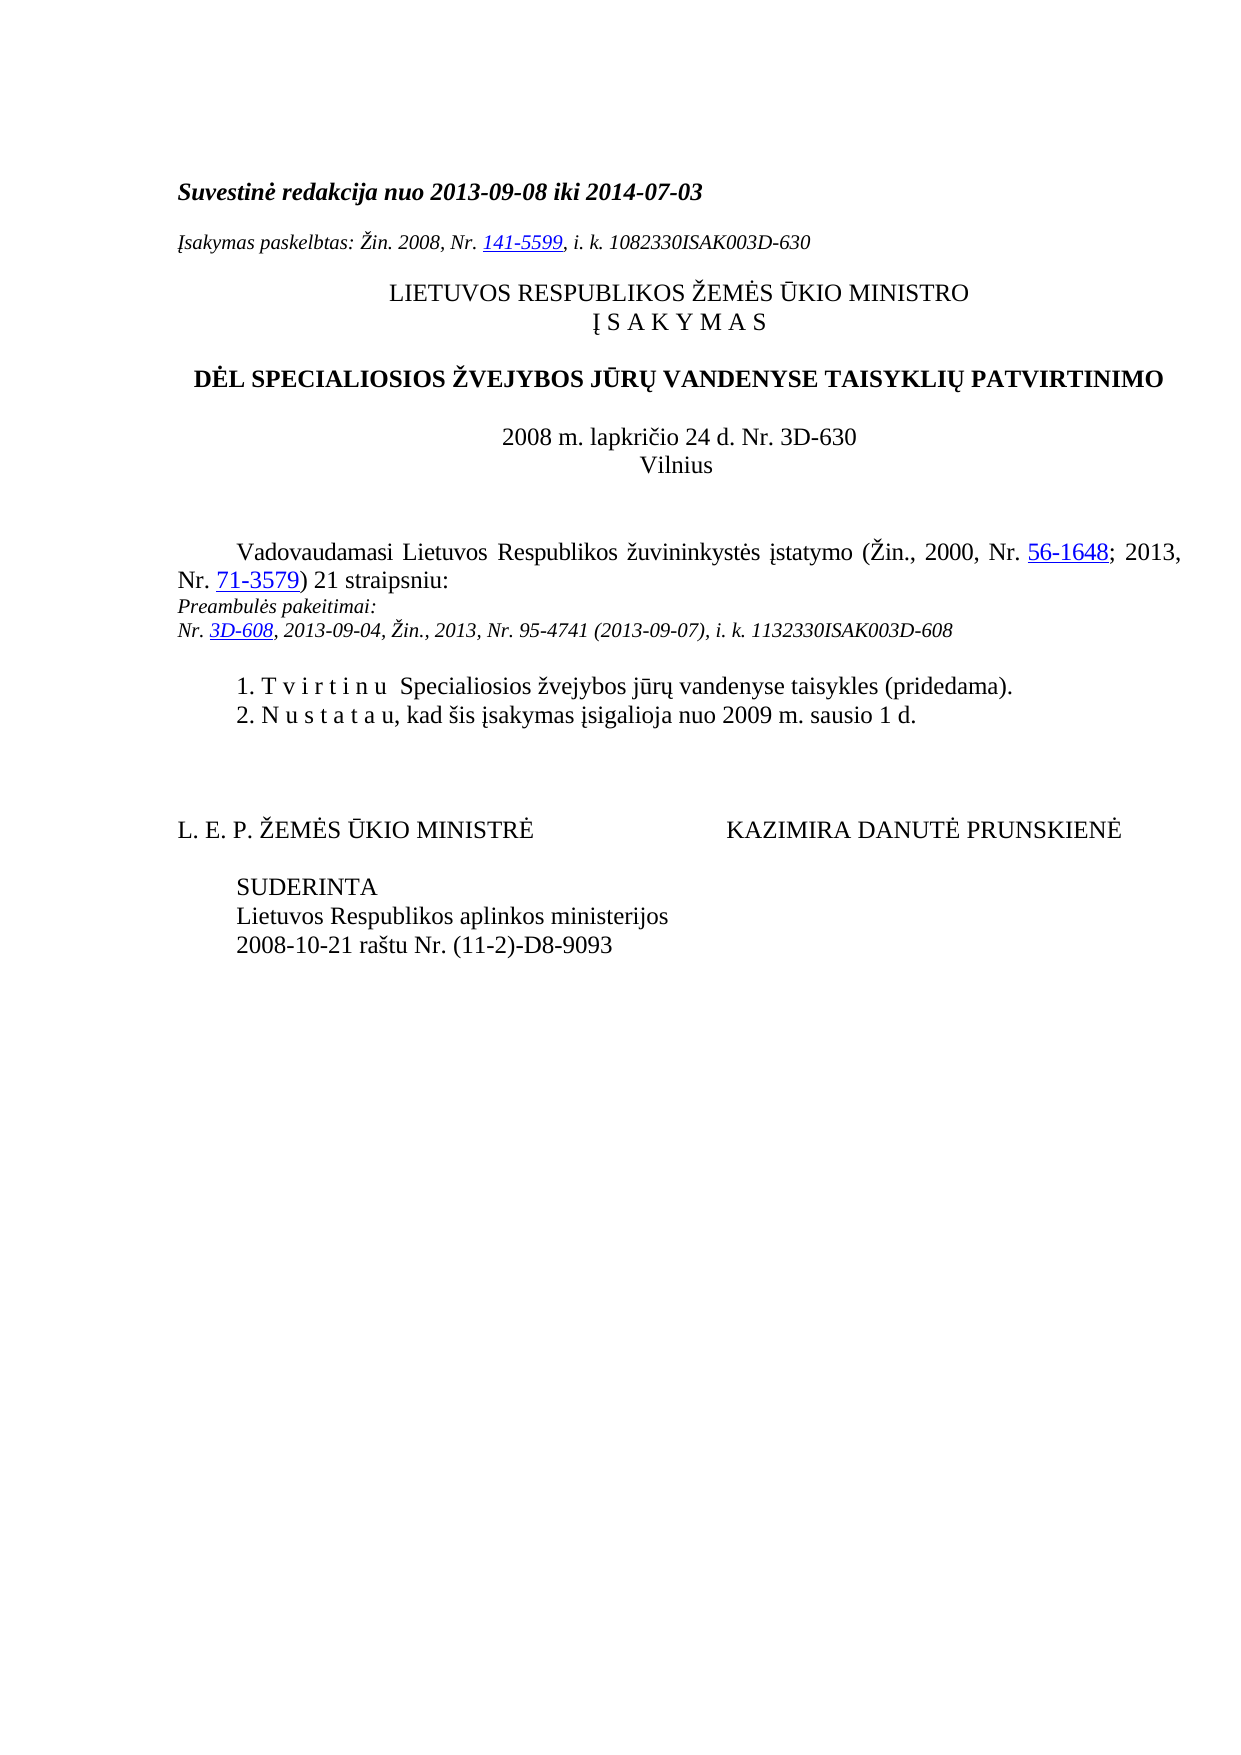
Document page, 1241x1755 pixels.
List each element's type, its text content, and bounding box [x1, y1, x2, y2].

text 2008-10-21 raštu Nr. (11-2)-D8-9093 [236, 930, 1181, 959]
text Vilnius [177, 451, 1181, 479]
text 1. Tvirtinu Specialiosios žvejybos jūrų vandenyse taisykles (pridedama). [177, 671, 1181, 700]
text Lietuvos Respublikos aplinkos ministerijos [236, 901, 1181, 930]
text LIETUVOS RESPUBLIKOS ŽEMĖS ŪKIO MINISTRO [177, 278, 1181, 307]
text Vadovaudamasi Lietuvos respublikos žuvininkystės įstatymo (Žin., 2000, Nr. 56-1648; 2013, Nr. 71-3579) 21 straipsniu: [177, 537, 1181, 594]
text Nr. 3D-608, 2013-09-04, Žin., 2013, Nr. 95-4741 (2013-09-07), i. k. 1132330ISAK003D-608 [177, 618, 1181, 642]
text 2. Nustatau, kad šis įsakymas įsigalioja nuo 2009 m. sausio 1 d. [177, 700, 1181, 729]
text ĮSAKYMAS [177, 307, 1181, 336]
text Preambulės pakeitimai: [177, 594, 1181, 618]
text Suvestinė redakcija nuo 2013-09-08 iki 2014-07-03 [177, 177, 1181, 206]
text 2008 m. lapkričio 24 d. Nr. 3D-630 [177, 422, 1181, 451]
text DĖL SPECIALIOSIOS ŽVEJYBOS JŪRŲ VANDENYSE TAISYKLIŲ PATVIRTINIMO [177, 364, 1181, 393]
text SUDERINTA [236, 872, 1181, 901]
text L. E. P. ŽEMĖS ŪKIO MINISTRĖ KAZIMIRA DANUTĖ PRUNSKIENĖ [177, 815, 1181, 844]
text Įsakymas paskelbtas: Žin. 2008, Nr. 141-5599, i. k. 1082330ISAK003D-630 [177, 230, 1181, 254]
